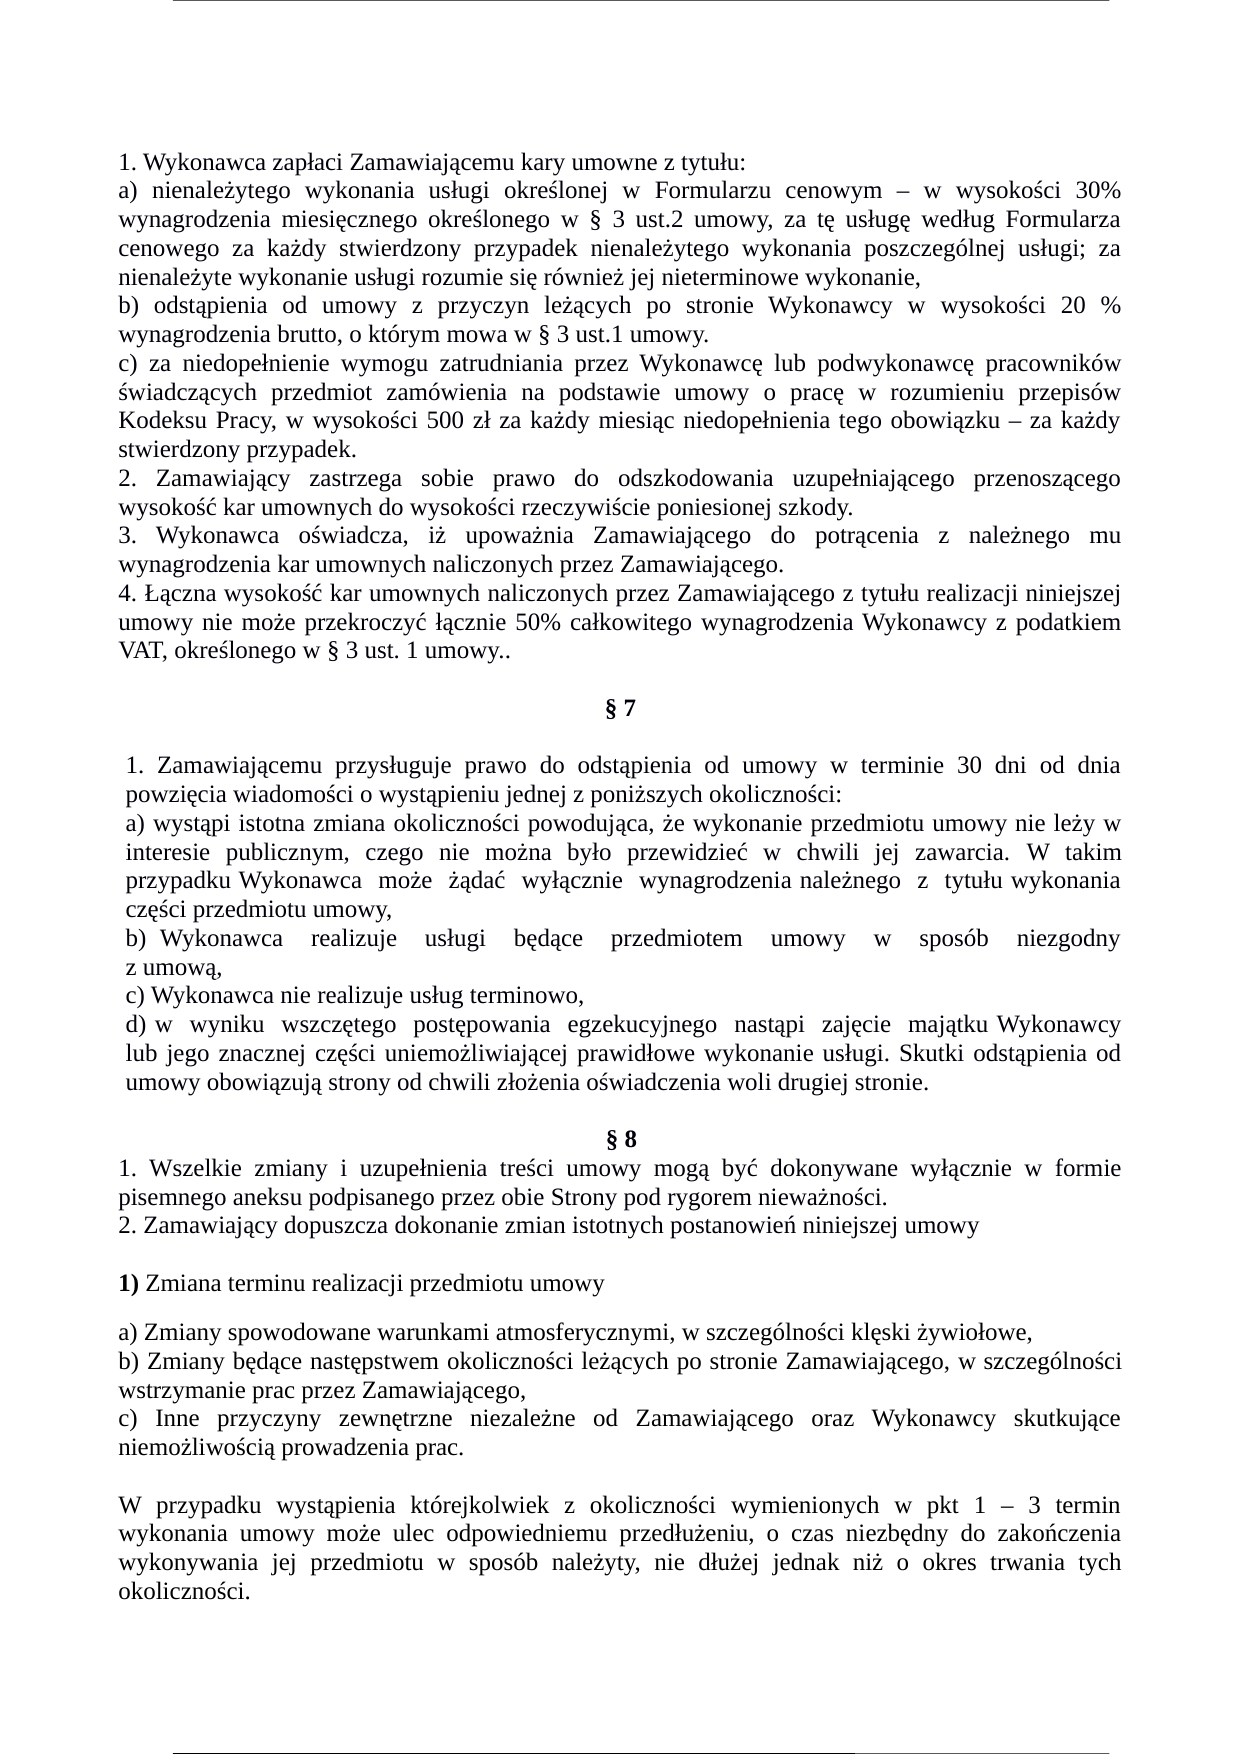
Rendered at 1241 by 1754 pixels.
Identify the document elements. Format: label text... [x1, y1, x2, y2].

text 2. Zamawiający zastrzega sobie prawo do odszkodowania uzupełniającego przenoszącego wysokość kar umownych do wysokości rzeczywiście poniesionej szkody. [118, 463, 1122, 521]
text b) Zmiany będące następstwem okoliczności leżących po stronie Zamawiającego, w szczególności wstrzymanie prac przez Zamawiającego, [118, 1346, 1122, 1403]
text c) za niedopełnienie wymogu zatrudniania przez Wykonawcę lub podwykonawcę pracowników świadczących przedmiot zamówienia na podstawie umowy o pracę w rozumieniu przepisów Kodeksu Pracy, w wysokości 500 zł za każdy miesiąc niedopełnienia tego obowiązku – za każdy stwierdzony przypadek. [118, 348, 1122, 463]
text 1. Wykonawca zapłaci Zamawiającemu kary umowne z tytułu: [118, 147, 1122, 176]
text a) Zmiany spowodowane warunkami atmosferycznymi, w szczególności klęski żywiołowe, [118, 1317, 1122, 1346]
text c) Inne przyczyny zewnętrzne niezależne od Zamawiającego oraz Wykonawcy skutkujące niemożliwością prowadzenia prac. [118, 1403, 1122, 1461]
text 1. Zamawiającemu przysługuje prawo do odstąpienia od umowy w terminie 30 dni od dnia powzięcia wiadomości o wystąpieniu jednej z poniższych okoliczności: [125, 751, 1122, 808]
text a) nienależytego wykonania usługi określonej w Formularzu cenowym – w wysokości 30% wynagrodzenia miesięcznego określonego w § 3 ust.2 umowy, za tę usługę według Formularza cenowego za każdy stwierdzony przypadek nienależytego wykonania poszczególnej usługi; za nienależyte wykonanie usługi rozumie się również jej nieterminowe wykonanie, [118, 176, 1122, 291]
text c) Wykonawca nie realizuje usług terminowo, [125, 981, 1122, 1009]
text 4. Łączna wysokość kar umownych naliczonych przez Zamawiającego z tytułu realizacji niniejszej umowy nie może przekroczyć łącznie 50% całkowitego wynagrodzenia Wykonawcy z podatkiem VAT, określonego w § 3 ust. 1 umowy.. [118, 578, 1122, 664]
text 1. Wszelkie zmiany i uzupełnienia treści umowy mogą być dokonywane wyłącznie w formie pisemnego aneksu podpisanego przez obie Strony pod rygorem nieważności. [118, 1153, 1122, 1211]
text a) wystąpi istotna zmiana okoliczności powodująca, że wykonanie przedmiotu umowy nie leży w interesie publicznym, czego nie można było przewidzieć w chwili jej zawarcia. W takim przypadku Wykonawca może żądać wyłącznie wynagrodzenia należnego z tytułu wykonania części przedmiotu umowy, [125, 808, 1122, 923]
text b) Wykonawca realizuje usługi będące przedmiotem umowy w sposób niezgodny z umową, [125, 923, 1122, 981]
text b) odstąpienia od umowy z przyczyn leżących po stronie Wykonawcy w wysokości 20 % wynagrodzenia brutto, o którym mowa w § 3 ust.1 umowy. [118, 291, 1122, 348]
text 3. Wykonawca oświadcza, iż upoważnia Zamawiającego do potrącenia z należnego mu wynagrodzenia kar umownych naliczonych przez Zamawiającego. [118, 521, 1122, 578]
text § 7 [118, 693, 1122, 722]
text § 8 [606, 1124, 1122, 1153]
text W przypadku wystąpienia którejkolwiek z okoliczności wymienionych w pkt 1 – 3 termin wykonania umowy może ulec odpowiedniemu przedłużeniu, o czas niezbędny do zakończenia wykonywania jej przedmiotu w sposób należyty, nie dłużej jednak niż o okres trwania tych okoliczności. [118, 1490, 1122, 1605]
text 2. Zamawiający dopuszcza dokonanie zmian istotnych postanowień niniejszej umowy [118, 1211, 1122, 1239]
text d) w wyniku wszczętego postępowania egzekucyjnego nastąpi zajęcie majątku Wykonawcy lub jego znacznej części uniemożliwiającej prawidłowe wykonanie usługi. Skutki odstąpienia od umowy obowiązują strony od chwili złożenia oświadczenia woli drugiej stronie. [125, 1009, 1122, 1096]
text 1) Zmiana terminu realizacji przedmiotu umowy [118, 1268, 1122, 1297]
